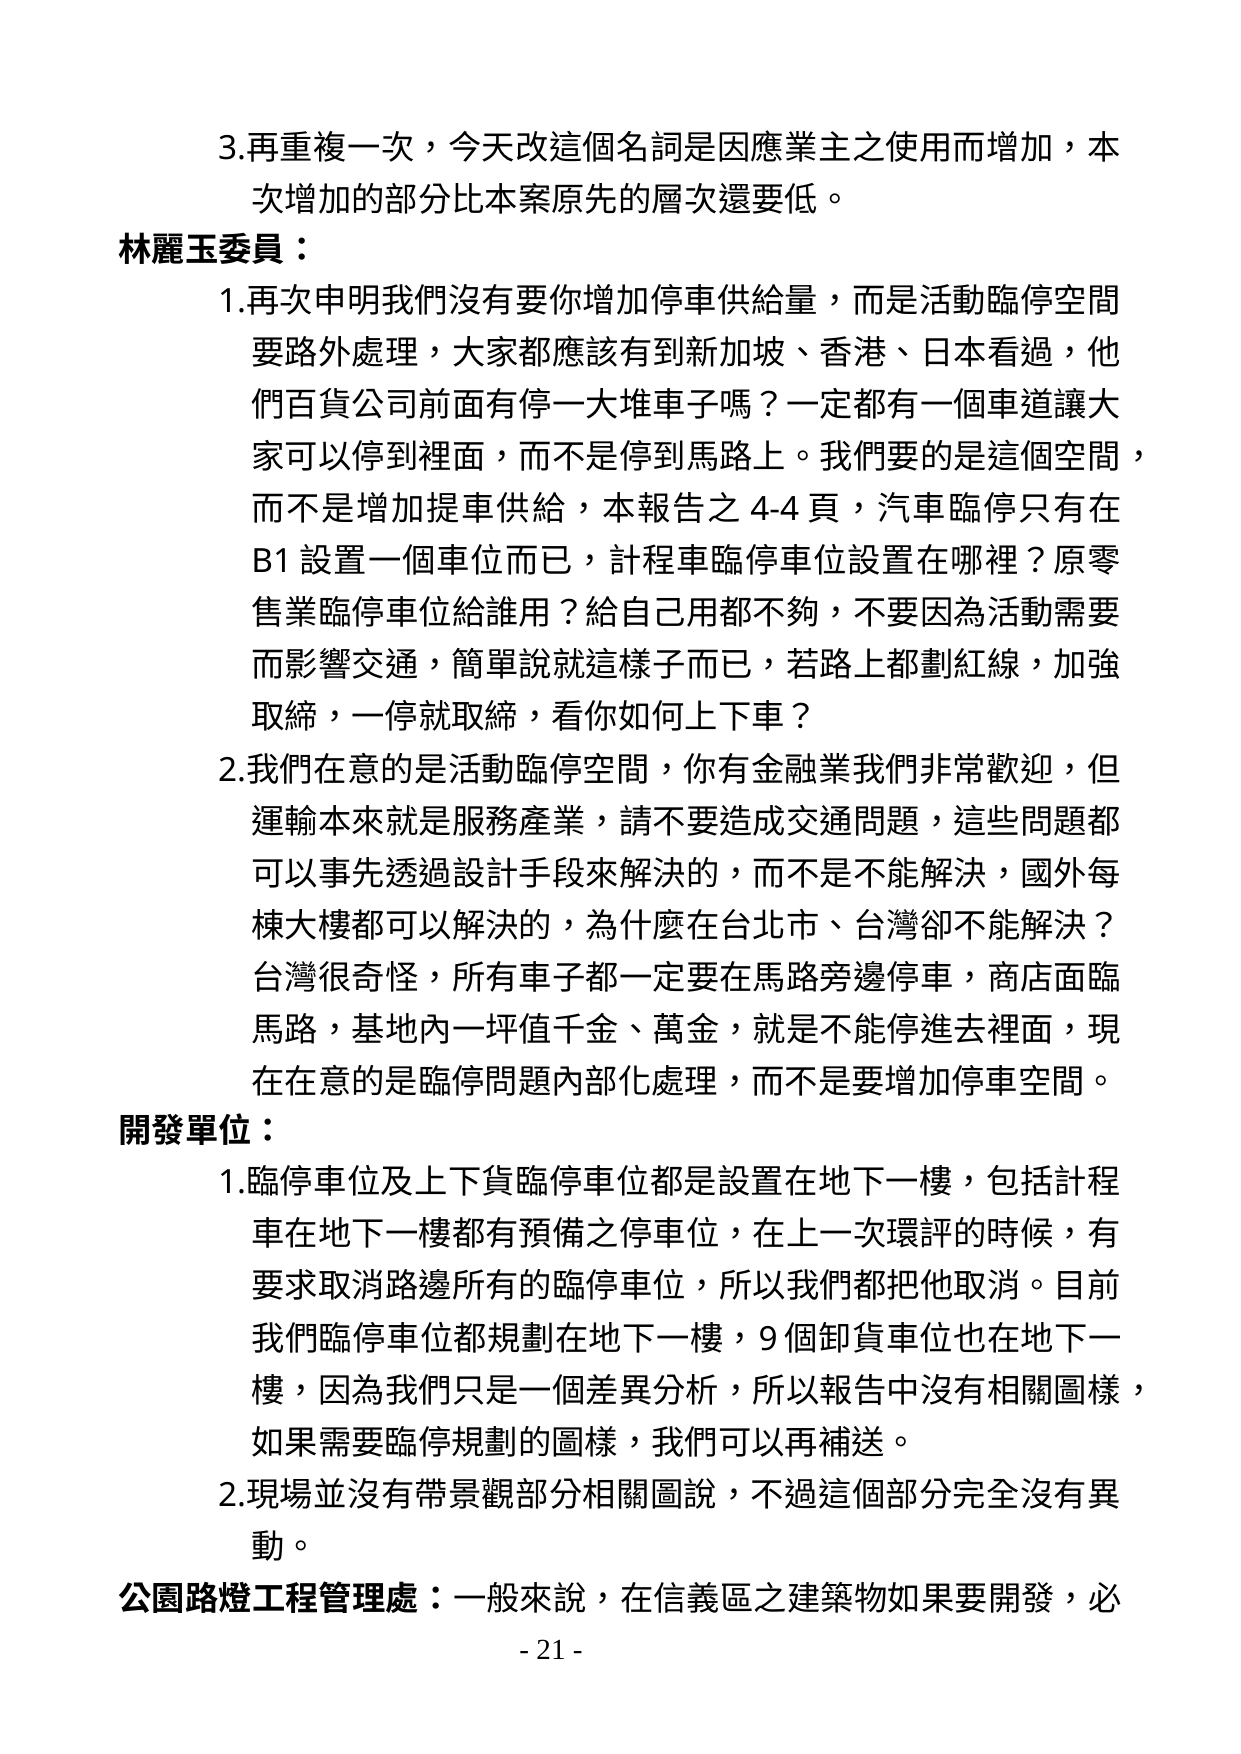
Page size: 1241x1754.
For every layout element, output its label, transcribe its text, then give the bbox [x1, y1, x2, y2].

text 林麗玉委員： [118, 222, 1122, 271]
text 開發單位： [118, 1104, 1122, 1152]
text 2.現場並沒有帶景觀部分相關圖說，不過這個部分完全沒有異動。 [218, 1464, 1122, 1569]
text 2.我們在意的是活動臨停空間，你有金融業我們非常歡迎，但運輸本來就是服務產業，請不要造成交通問題，這些問題都可以事先透過設計手段來解決的，而不是不能解決，國外每棟大樓都可以解決的，為什麼在台北市、台灣卻不能解決？台灣很奇怪，所有車子都一定要在馬路旁邊停車，商店面臨馬路，基地內一坪值千金、萬金，就是不能停進去裡面，現在在意的是臨停問題內部化處理，而不是要增加停車空間。 [218, 739, 1122, 1104]
text 1.再次申明我們沒有要你增加停車供給量，而是活動臨停空間要路外處理，大家都應該有到新加坡、香港、日本看過，他們百貨公司前面有停一大堆車子嗎？一定都有一個車道讓大家可以停到裡面，而不是停到馬路上。我們要的是這個空間，而不是增加提車供給，本報告之4-4頁，汽車臨停只有在B1設置一個車位而已，計程車臨停車位設置在哪裡？原零售業臨停車位給誰用？給自己用都不夠，不要因為活動需要而影響交通，簡單說就這樣子而已，若路上都劃紅線，加強取締，一停就取締，看你如何上下車？ [218, 271, 1122, 739]
text 3.再重複一次，今天改這個名詞是因應業主之使用而增加，本次增加的部分比本案原先的層次還要低。 [218, 118, 1122, 222]
text 1.臨停車位及上下貨臨停車位都是設置在地下一樓，包括計程車在地下一樓都有預備之停車位，在上一次環評的時候，有要求取消路邊所有的臨停車位，所以我們都把他取消。目前我們臨停車位都規劃在地下一樓，9個卸貨車位也在地下一樓，因為我們只是一個差異分析，所以報告中沒有相關圖樣，如果需要臨停規劃的圖樣，我們可以再補送。 [218, 1152, 1122, 1464]
text 公園路燈工程管理處：一般來說，在信義區之建築物如果要開發，必 [118, 1569, 1122, 1621]
